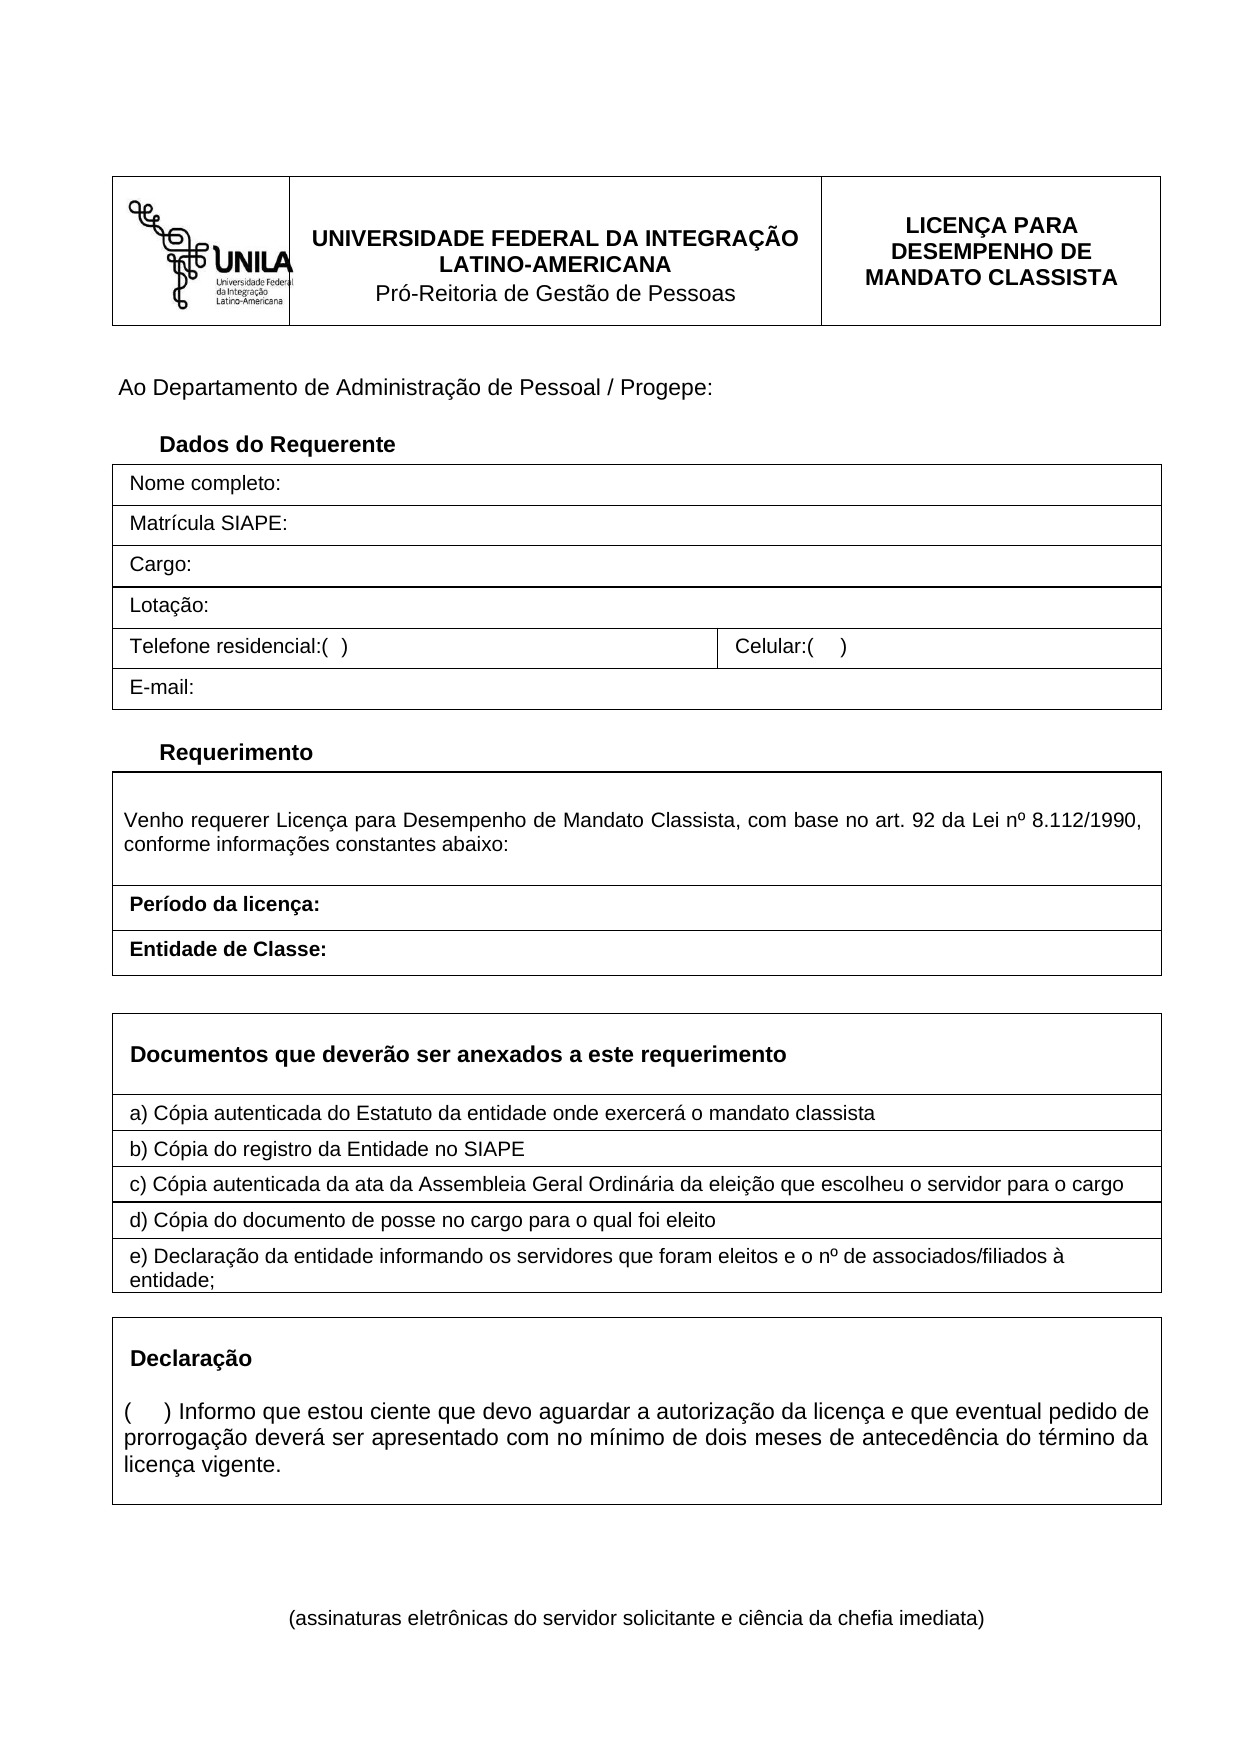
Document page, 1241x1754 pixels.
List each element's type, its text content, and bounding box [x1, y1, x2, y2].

text Ao Departamento de Administração de Pessoal / Progepe: [118, 374, 1173, 401]
table_cell Lotação: [113, 588, 1161, 627]
table_header Declaração ( ) Informo que estou ciente que devo aguardar a autorização da licença e que eventual pedido de prorrogação deverá ser apresentado com no mínimo de dois meses de antecedência do término da licença vigente. [113, 1318, 1161, 1504]
table_cell Matrícula SIAPE: [113, 506, 1161, 545]
table_cell Cargo: [113, 546, 1161, 586]
table_cell e) Declaração da entidade informando os servidores que foram eleitos e o nº de associados/filiados à entidade; [113, 1239, 1161, 1292]
text (assinaturas eletrônicas do servidor solicitante e ciência da chefia imediata) [100, 1606, 1173, 1629]
table_cell E-mail: [113, 669, 1161, 709]
table_header UNIVERSIDADE FEDERAL DA INTEGRAÇÃO LATINO-AMERICANA Pró-Reitoria de Gestão de Pessoas [290, 177, 821, 325]
table_cell Entidade de Classe: [113, 931, 1161, 975]
table_cell c) Cópia autenticada da ata da Assembleia Geral Ordinária da eleição que escolheu o servidor para o cargo [113, 1167, 1161, 1201]
table_cell b) Cópia do registro da Entidade no SIAPE [113, 1131, 1161, 1166]
text Requerimento [159, 739, 1173, 766]
table_cell a) Cópia autenticada do Estatuto da entidade onde exercerá o mandato classista [113, 1095, 1161, 1129]
table_header [113, 177, 289, 325]
table_cell Celular:( ) [718, 629, 1161, 668]
table_header Nome completo: [113, 465, 1161, 504]
table_cell Período da licença: [113, 886, 1161, 930]
table_cell Telefone residencial:( ) [113, 629, 717, 668]
table_header Documentos que deverão ser anexados a este requerimento [113, 1014, 1161, 1094]
table_header Venho requerer Licença para Desempenho de Mandato Classista, com base no art. 92 da Lei nº 8.112/1990, conforme informações constantes abaixo: [113, 773, 1161, 885]
table_header LICENÇA PARA DESEMPENHO DE MANDATO CLASSISTA [822, 177, 1160, 325]
subtitle Dados do Requerente [159, 431, 1173, 458]
table_cell d) Cópia do documento de posse no cargo para o qual foi eleito [113, 1203, 1161, 1237]
